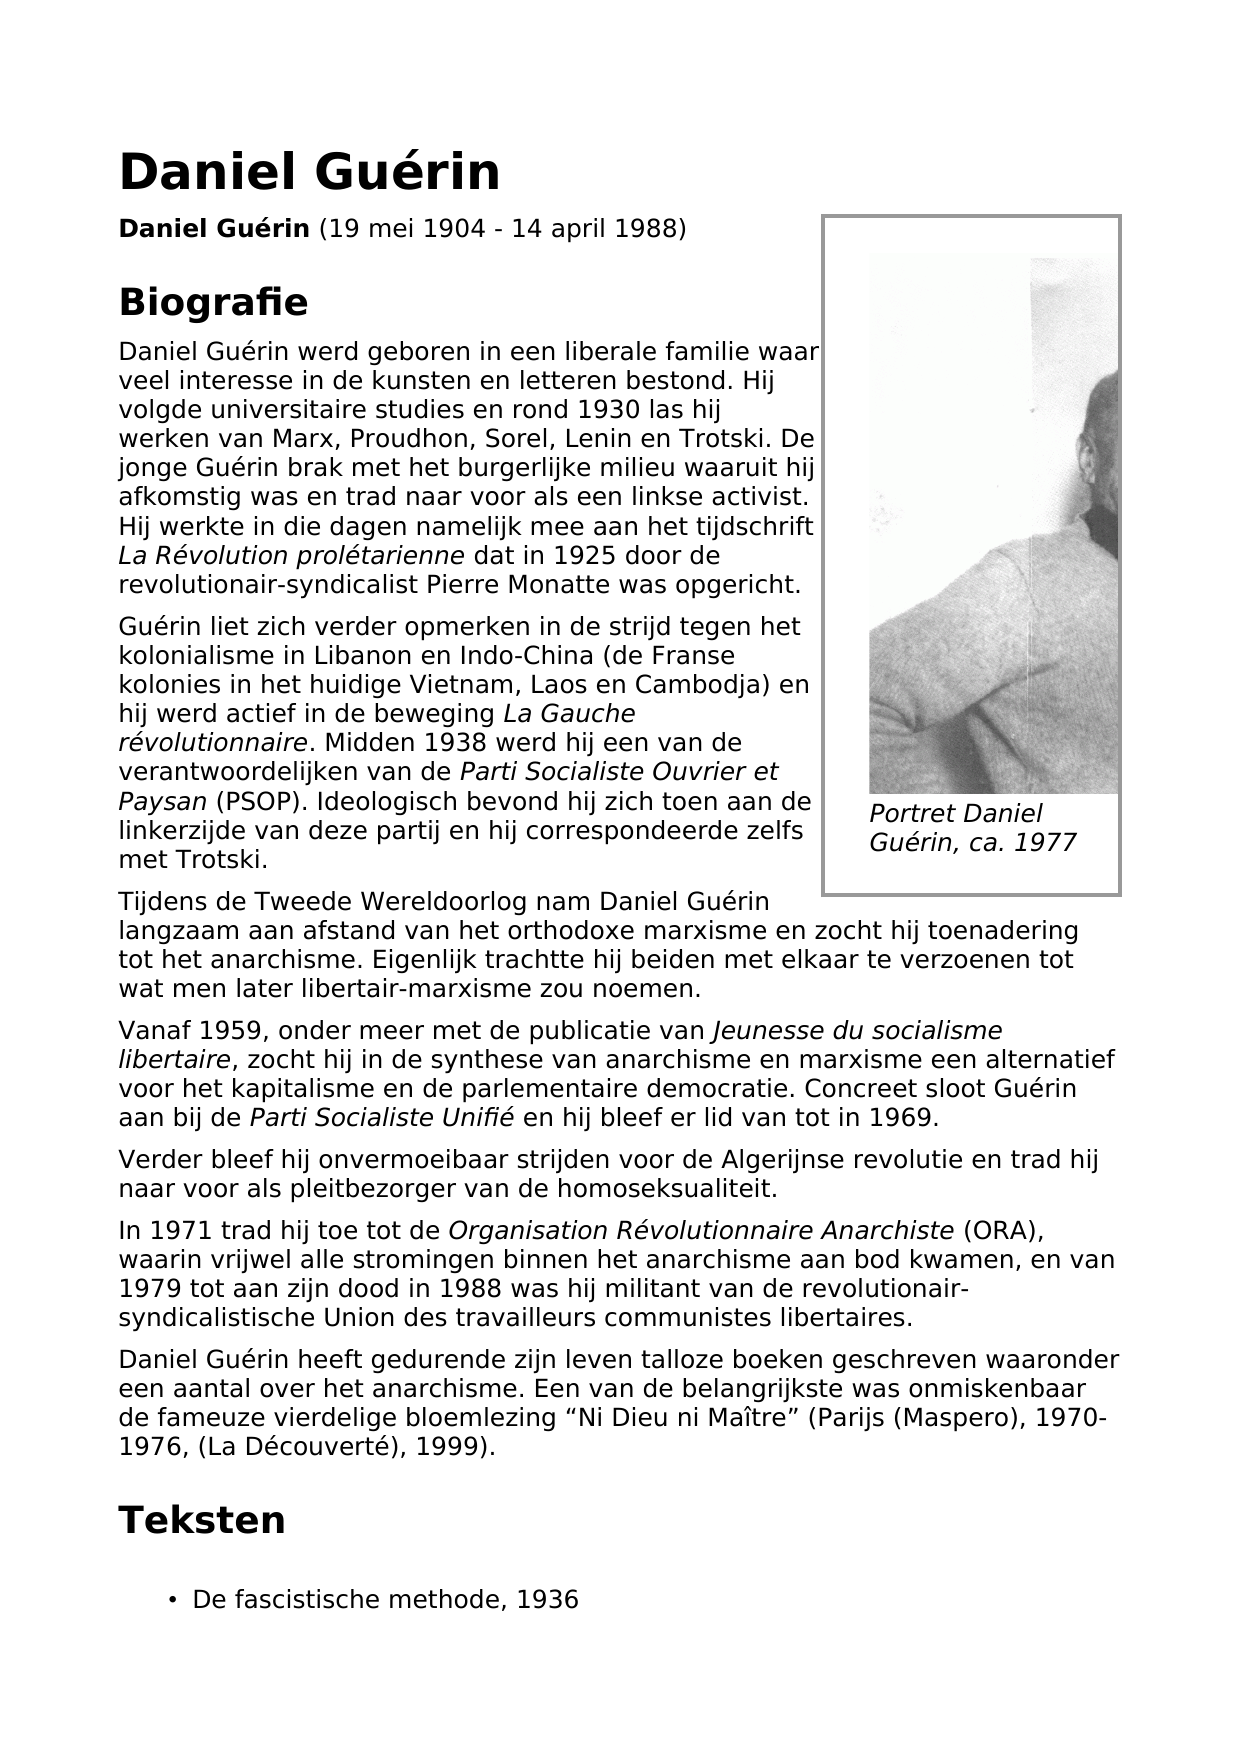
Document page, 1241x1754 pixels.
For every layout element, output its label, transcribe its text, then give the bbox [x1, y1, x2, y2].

text Tijdens de Tweede Wereldoorlog nam Daniel Guérin langzaam aan afstand van het orthodoxe marxisme en zocht hij toenadering tot het anarchisme. Eigenlijk trachtte hij beiden met elkaar te verzoenen tot wat men later libertair-marxisme zou noemen. [118, 887, 1122, 1003]
text [825, 218, 834, 893]
text Guérin liet zich verder opmerken in de strijd tegen het kolonialisme in Libanon en Indo-China (de Franse kolonies in het huidige Vietnam, Laos en Cambodja) en hij werd actief in de beweging La Gauche révolutionnaire. Midden 1938 werd hij een van de verantwoordelijken van de Parti Socialiste Ouvrier et Paysan (PSOP). Ideologisch bevond hij zich toen aan de linkerzijde van deze partij en hij correspondeerde zelfs met Trotski. [118, 612, 821, 874]
text Daniel Guérin heeft gedurende zijn leven talloze boeken geschreven waaronder een aantal over het anarchisme. Een van de belangrijkste was onmiskenbaar de fameuze vierdelige bloemlezing “Ni Dieu ni Maître” (Parijs (Maspero), 1970-1976, (La Découverté), 1999). [118, 1345, 1122, 1462]
table_header Portret Daniel Guérin, ca. 1977 [834, 218, 1118, 893]
subtitle Daniel Guérin [118, 143, 1122, 201]
text Vanaf 1959, onder meer met de publicatie van Jeunesse du socialisme libertaire, zocht hij in de synthese van anarchisme en marxisme een alternatief voor het kapitalisme en de parlementaire democratie. Concreet sloot Guérin aan bij de Parti Socialiste Unifié en hij bleef er lid van tot in 1969. [118, 1016, 1122, 1132]
subtitle Teksten [118, 1499, 1122, 1543]
subtitle Biografie [118, 281, 821, 324]
text Daniel Guérin werd geboren in een liberale familie waar veel interesse in de kunsten en letteren bestond. Hij volgde universitaire studies en rond 1930 las hij werken van Marx, Proudhon, Sorel, Lenin en Trotski. De jonge Guérin brak met het burgerlijke milieu waaruit hij afkomstig was en trad naar voor als een linkse activist. Hij werkte in die dagen namelijk mee aan het tijdschrift La Révolution prolétarienne dat in 1925 door de revolutionair-syndicalist Pierre Monatte was opgericht. [118, 337, 821, 599]
list De fascistische methode, 1936 [177, 1585, 1122, 1614]
picture [869, 253, 1118, 794]
text In 1971 trad hij toe tot de Organisation Révolutionnaire Anarchiste (ORA), waarin vrijwel alle stromingen binnen het anarchisme aan bod kwamen, en van 1979 tot aan zijn dood in 1988 was hij militant van de revolutionair-syndicalistische Union des travailleurs communistes libertaires. [118, 1216, 1122, 1332]
text Daniel Guérin (19 mei 1904 - 14 april 1988) [118, 214, 821, 243]
text Verder bleef hij onvermoeibaar strijden voor de Algerijnse revolutie en trad hij naar voor als pleitbezorger van de homoseksualiteit. [118, 1145, 1122, 1203]
